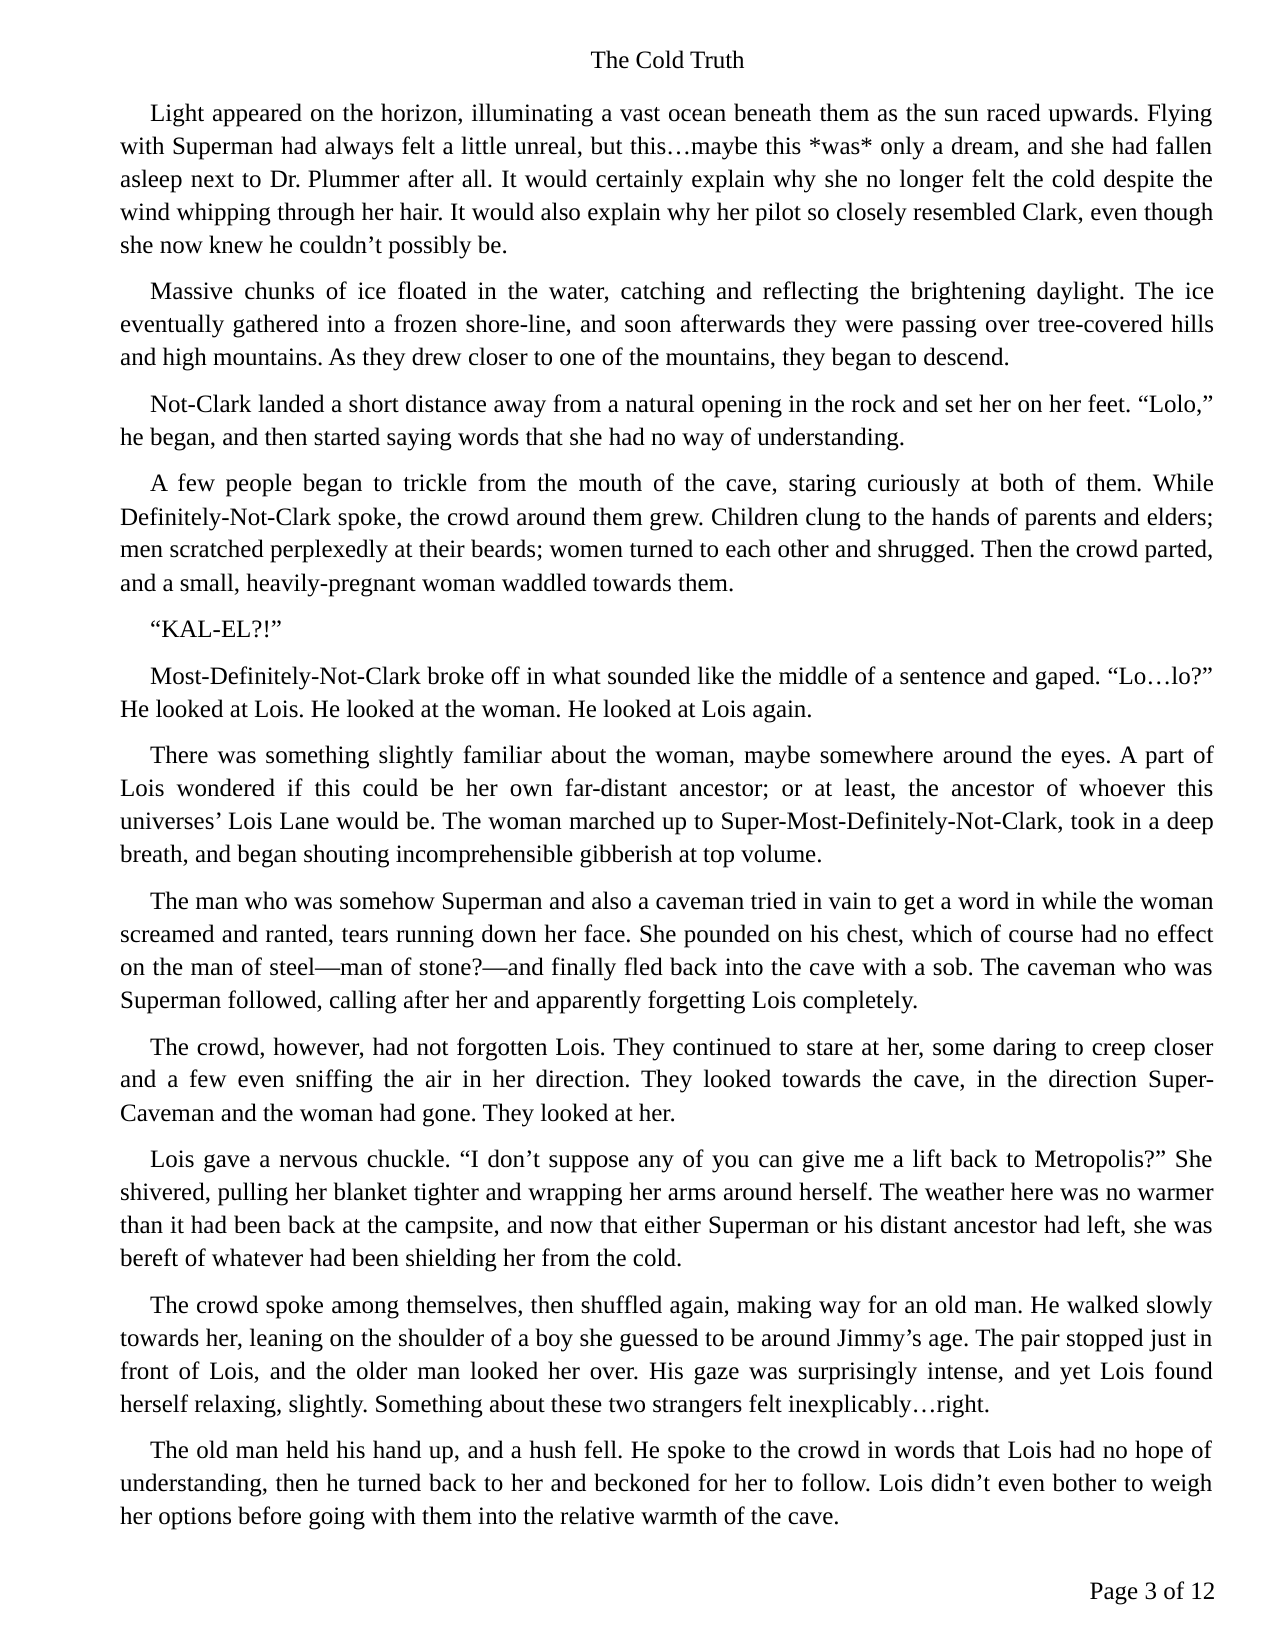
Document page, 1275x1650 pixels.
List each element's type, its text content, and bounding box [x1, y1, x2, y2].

text The old man held his hand up, and a hush fell. He spoke to the crowd in words that Lois had no hope of understanding, then he turned back to her and beckoned for her to follow. Lois didn’t even bother to weigh her options before going with them into the relative warmth of the cave. [120, 1435, 1215, 1530]
text There was something slightly familiar about the woman, maybe somewhere around the eyes. A part of Lois wondered if this could be her own far-distant ancestor; or at least, the ancestor of whoever this universes’ Lois Lane would be. The woman marched up to Super-Most-Definitely-Not-Clark, took in a deep breath, and began shouting incomprehensible gibberish at top volume. [120, 740, 1215, 868]
text Not-Clark landed a short distance away from a natural opening in the rock and set her on her feet. “Lolo,” he began, and then started saying words that she had no way of understanding. [120, 389, 1215, 451]
text A few people began to trickle from the mouth of the cave, staring curiously at both of them. While Definitely-Not-Clark spoke, the crowd around them grew. Children clung to the hands of parents and elders; men scratched perplexedly at their beards; women turned to each other and shrugged. Then the crowd parted, and a small, heavily-pregnant woman waddled towards them. [120, 468, 1215, 596]
text “KAL-EL?!” [120, 614, 1215, 643]
text The crowd, however, had not forgotten Lois. They continued to stare at her, some daring to creep closer and a few even sniffing the air in her direction. They looked towards the cave, in the direction Super-Caveman and the woman had gone. They looked at her. [120, 1032, 1215, 1126]
text Most-Definitely-Not-Clark broke off in what sounded like the middle of a sentence and gaped. “Lo…lo?” He looked at Lois. He looked at the woman. He looked at Lois again. [120, 661, 1215, 722]
text Massive chunks of ice floated in the water, catching and reflecting the brightening daylight. The ice eventually gathered into a frozen shore-line, and soon afterwards they were passing over tree-covered hills and high mountains. As they drew closer to one of the mountains, they began to descend. [120, 276, 1215, 371]
text Lois gave a nervous chuckle. “I don’t suppose any of you can give me a lift back to Metropolis?” She shivered, pulling her blanket tighter and wrapping her arms around herself. The weather here was no warmer than it had been back at the campsite, and now that either Superman or his distant ancestor had left, she was bereft of whatever had been shielding her from the cold. [120, 1144, 1215, 1272]
text Light appeared on the horizon, illuminating a vast ocean beneath them as the sun raced upwards. Flying with Superman had always felt a little unreal, but this…maybe this *was* only a dream, and she had fallen asleep next to Dr. Plummer after all. It would certainly explain why she no longer felt the cold despite the wind whipping through her hair. It would also explain why her pilot so closely resembled Clark, even though she now knew he couldn’t possibly be. [120, 98, 1215, 258]
text The crowd spoke among themselves, then shuffled again, making way for an old man. He walked slowly towards her, leaning on the shoulder of a boy she guessed to be around Jimmy’s age. The pair stopped just in front of Lois, and the older man looked her over. His gaze was surprisingly intense, and yet Lois found herself relaxing, slightly. Something about these two strangers felt inexplicably…right. [120, 1290, 1215, 1418]
text The man who was somehow Superman and also a caveman tried in vain to get a word in while the woman screamed and ranted, tears running down her face. She pounded on his chest, which of course had no effect on the man of steel—man of stone?—and finally fled back into the cave with a sob. The caveman who was Superman followed, calling after her and apparently forgetting Lois completely. [120, 886, 1215, 1014]
